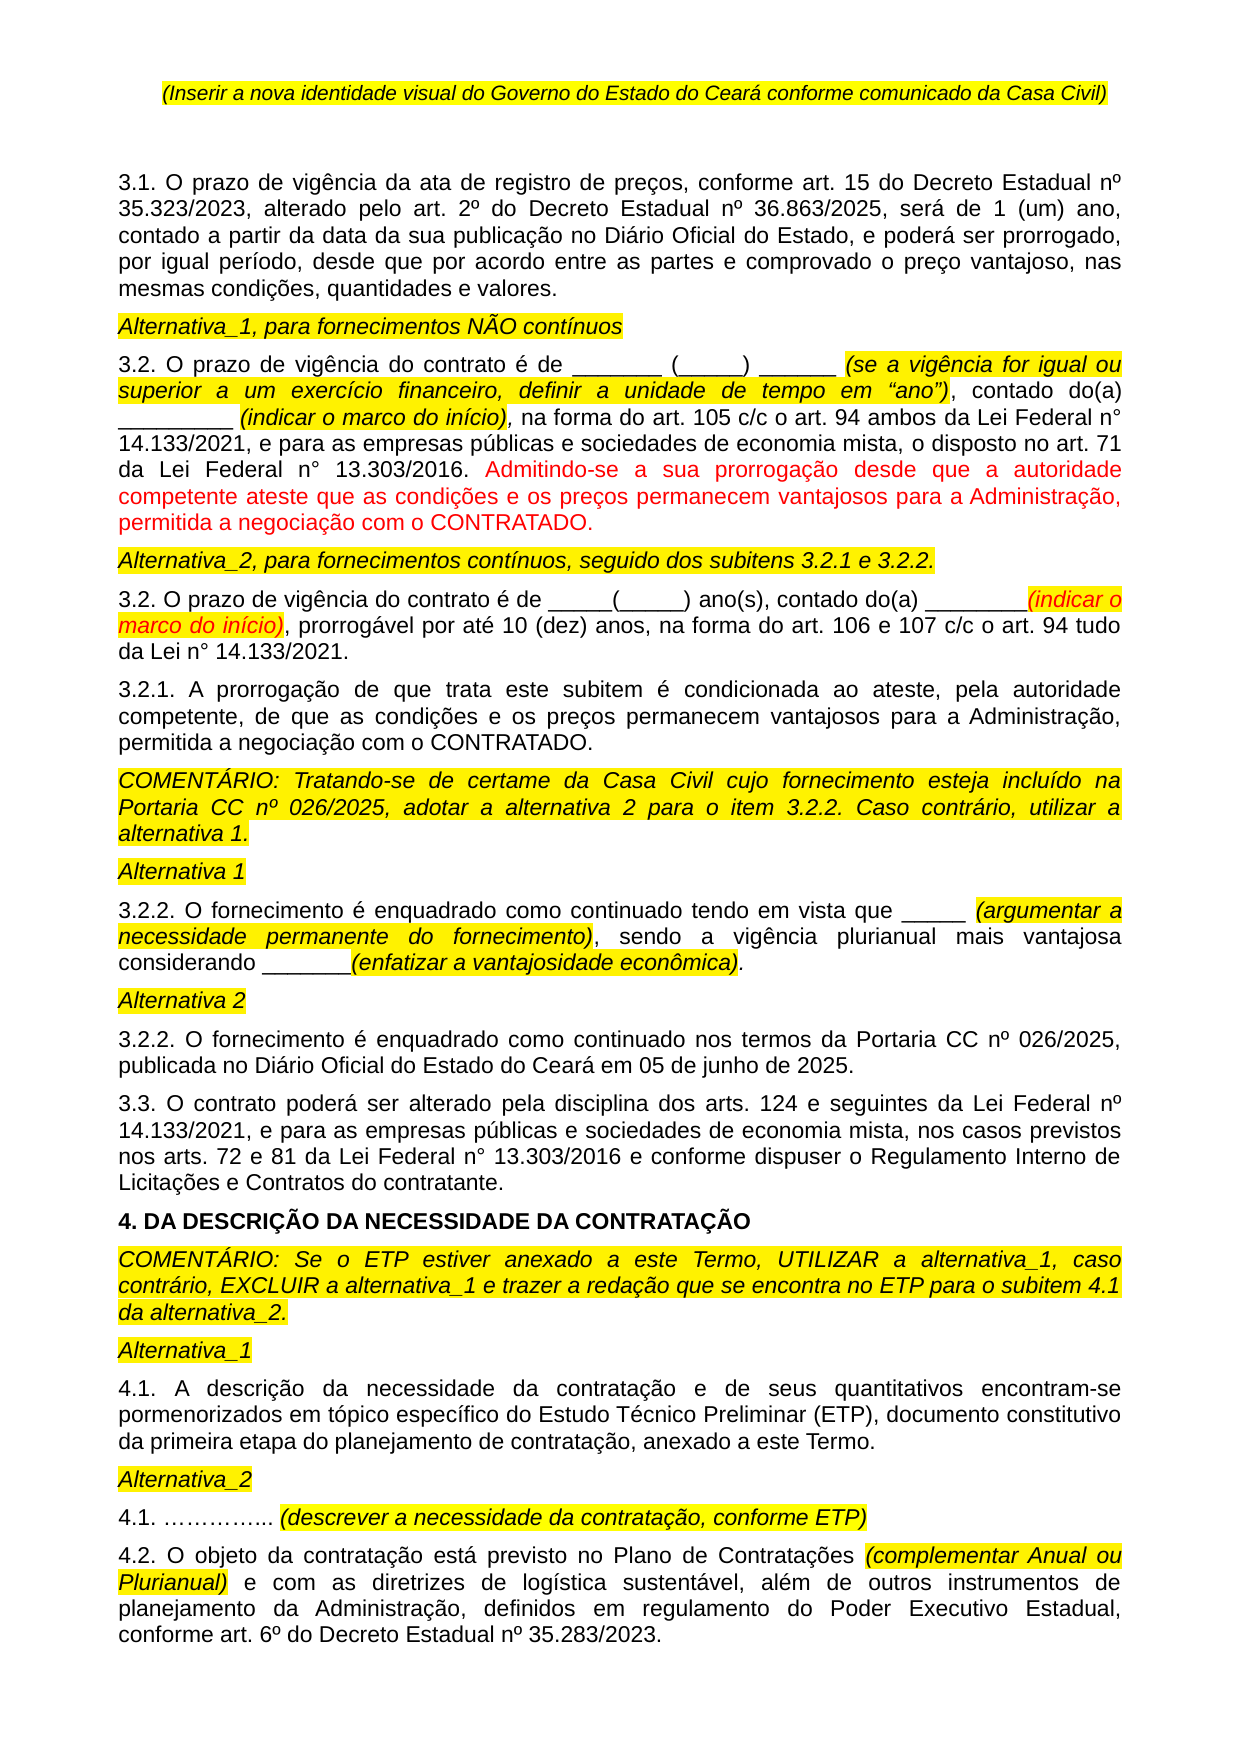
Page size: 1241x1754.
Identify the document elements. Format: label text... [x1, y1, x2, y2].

text 4.1. A descrição da necessidade da contratação e de seus quantitativos encontram-se pormenorizados em tópico específico do Estudo Técnico Preliminar (ETP), documento constitutivo da primeira etapa do planejamento de contratação, anexado a este Termo. [118, 1375, 1122, 1454]
text 4.2. O objeto da contratação está previsto no Plano de Contratações (complementar Anual ou Plurianual) e com as diretrizes de logística sustentável, além de outros instrumentos de planejamento da Administração, definidos em regulamento do Poder Executivo Estadual, conforme art. 6º do Decreto Estadual nº 35.283/2023. [118, 1542, 1122, 1648]
text Alternativa_1 [118, 1337, 1122, 1363]
text 3.2.1. A prorrogação de que trata este subitem é condicionada ao ateste, pela autoridade competente, de que as condições e os preços permanecem vantajosos para a Administração, permitida a negociação com o CONTRATADO. [118, 676, 1122, 756]
text Alternativa_1, para fornecimentos NÃO contínuos [118, 313, 1122, 339]
text COMENTÁRIO: Se o ETP estiver anexado a este Termo, UTILIZAR a alternativa_1, caso contrário, EXCLUIR a alternativa_1 e trazer a redação que se encontra no ETP para o subitem 4.1 da alternativa_2. [118, 1246, 1122, 1325]
text 3.2. O prazo de vigência do contrato é de _______ (_____) ______ (se a vigência for igual ou superior a um exercício financeiro, definir a unidade de tempo em “ano”), contado do(a) _________ (indicar o marco do início), na forma do art. 105 c/c o art. 94 ambos da Lei Federal n° 14.133/2021, e para as empresas públicas e sociedades de economia mista, o disposto no art. 71 da Lei Federal n° 13.303/2016. Admitindo-se a sua prorrogação desde que a autoridade competente ateste que as condições e os preços permanecem vantajosos para a Administração, permitida a negociação com o CONTRATADO. [118, 351, 1122, 535]
text 4.1. …………... (descrever a necessidade da contratação, conforme ETP) [118, 1504, 1122, 1531]
text 4. DA DESCRIÇÃO DA NECESSIDADE DA CONTRATAÇÃO [118, 1208, 1122, 1234]
text Alternativa_2 [118, 1466, 1122, 1492]
text 3.2.2. O fornecimento é enquadrado como continuado tendo em vista que _____ (argumentar a necessidade permanente do fornecimento), sendo a vigência plurianual mais vantajosa considerando _______(enfatizar a vantajosidade econômica). [118, 897, 1122, 976]
text Alternativa 1 [118, 858, 1122, 885]
text Alternativa_2, para fornecimentos contínuos, seguido dos subitens 3.2.1 e 3.2.2. [118, 547, 1122, 574]
text 3.3. O contrato poderá ser alterado pela disciplina dos arts. 124 e seguintes da Lei Federal nº 14.133/2021, e para as empresas públicas e sociedades de economia mista, nos casos previstos nos arts. 72 e 81 da Lei Federal n° 13.303/2016 e conforme dispuser o Regulamento Interno de Licitações e Contratos do contratante. [118, 1090, 1122, 1196]
text 3.2. O prazo de vigência do contrato é de _____(_____) ano(s), contado do(a) ________(indicar o marco do início), prorrogável por até 10 (dez) anos, na forma do art. 106 e 107 c/c o art. 94 tudo da Lei n° 14.133/2021. [118, 586, 1122, 664]
text 3.2.2. O fornecimento é enquadrado como continuado nos termos da Portaria CC nº 026/2025, publicada no Diário Oficial do Estado do Ceará em 05 de junho de 2025. [118, 1026, 1122, 1078]
text Alternativa 2 [118, 987, 1122, 1014]
text COMENTÁRIO: Tratando-se de certame da Casa Civil cujo fornecimento esteja incluído na Portaria CC nº 026/2025, adotar a alternativa 2 para o item 3.2.2. Caso contrário, utilizar a alternativa 1. [118, 767, 1122, 846]
text 3.1. O prazo de vigência da ata de registro de preços, conforme art. 15 do Decreto Estadual nº 35.323/2023, alterado pelo art. 2º do Decreto Estadual nº 36.863/2025, será de 1 (um) ano, contado a partir da data da sua publicação no Diário Oficial do Estado, e poderá ser prorrogado, por igual período, desde que por acordo entre as partes e comprovado o preço vantajoso, nas mesmas condições, quantidades e valores. [118, 169, 1122, 301]
